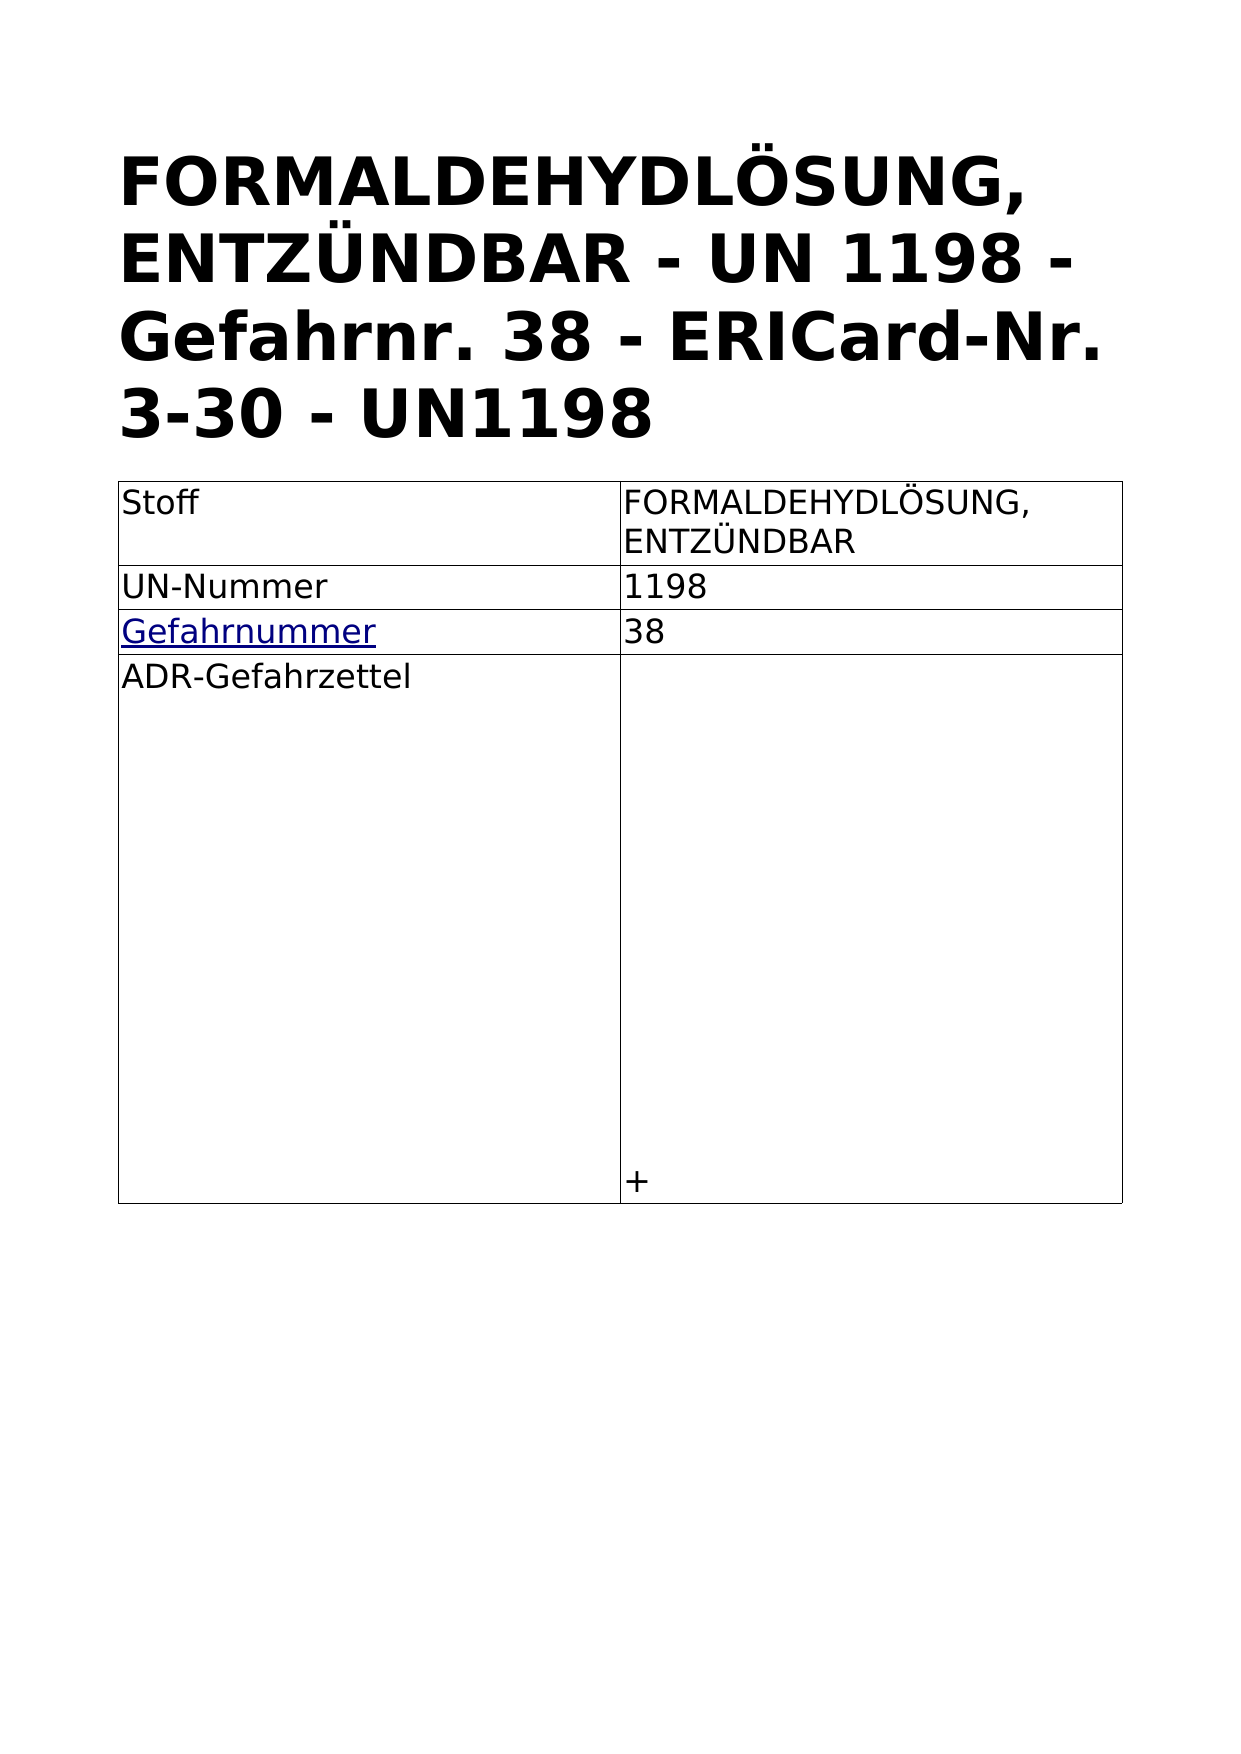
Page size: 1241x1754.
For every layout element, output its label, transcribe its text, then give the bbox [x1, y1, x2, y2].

table_cell Gefahrnummer [119, 610, 620, 654]
table_header Stoff [119, 482, 620, 564]
table_cell 38 [621, 610, 1122, 654]
subtitle FORMALDEHYDLÖSUNG, ENTZÜNDBAR - UN 1198 - Gefahrnr. 38 - ERICard-Nr. 3-30 - UN1198 [118, 143, 1122, 453]
table_header FORMALDEHYDLÖSUNG, ENTZÜNDBAR [621, 482, 1122, 564]
table_cell ADR-Gefahrzettel [119, 655, 620, 1203]
table_cell UN-Nummer [119, 566, 620, 609]
table_cell 1198 [621, 566, 1122, 609]
table_cell + [621, 655, 1122, 1203]
